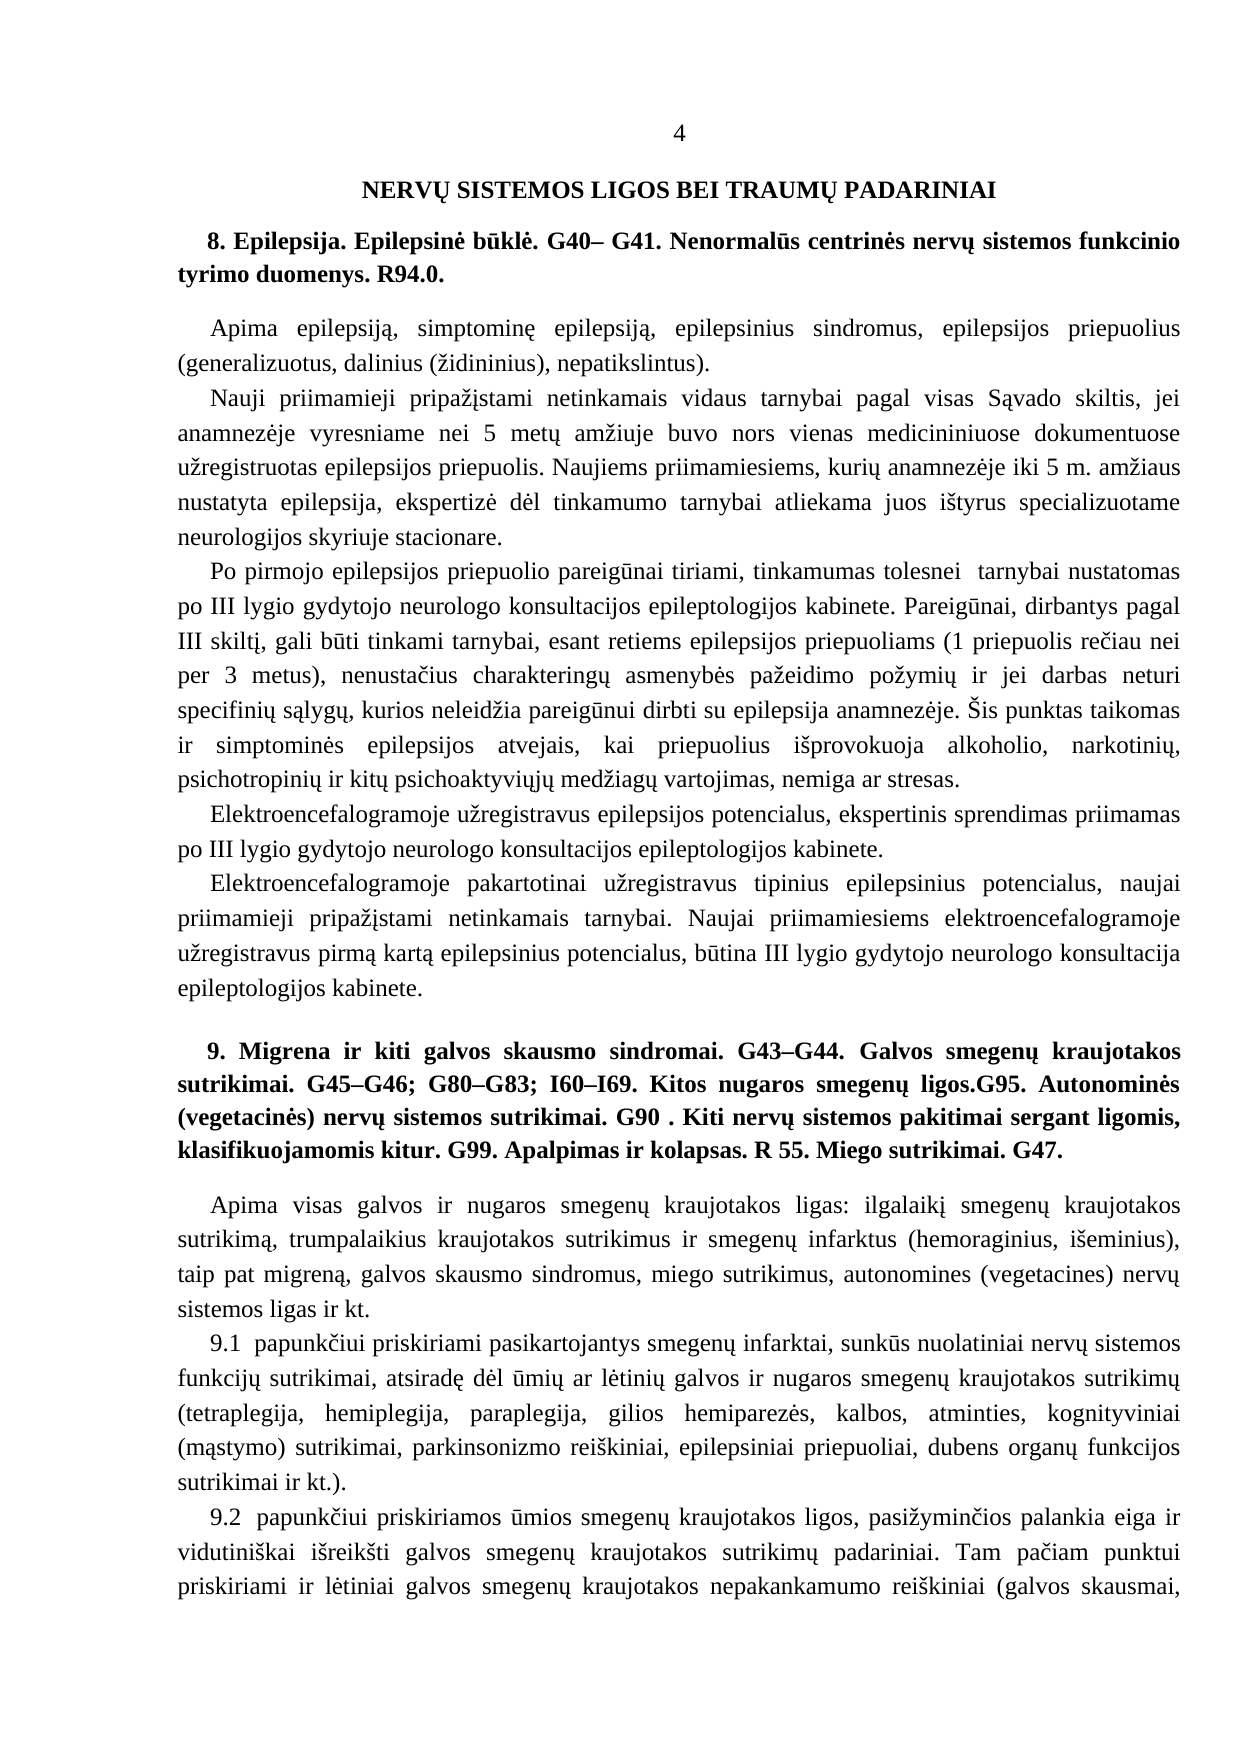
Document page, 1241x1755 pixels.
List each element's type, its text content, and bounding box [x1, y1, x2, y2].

text Apima epilepsiją, simptominę epilepsiją, epilepsinius sindromus, epilepsijos priepuolius (generalizuotus, dalinius (židininius), nepatikslintus). [177, 313, 1181, 377]
text 8. Epilepsija. Epilepsinė būklė. G40– G41. Nenormalūs centrinės nervų sistemos funkcinio tyrimo duomenys. R94.0. [177, 226, 1181, 288]
text 9.1 papunkčiui priskiriami pasikartojantys smegenų infarktai, sunkūs nuolatiniai nervų sistemos funkcijų sutrikimai, atsiradę dėl ūmių ar lėtinių galvos ir nugaros smegenų kraujotakos sutrikimų (tetraplegija, hemiplegija, paraplegija, gilios hemiparezės, kalbos, atminties, kognityviniai (mąstymo) sutrikimai, parkinsonizmo reiškiniai, epilepsiniai priepuoliai, dubens organų funkcijos sutrikimai ir kt.). [177, 1328, 1181, 1496]
text NERVŲ SISTEMOS LIGOS BEI TRAUMŲ PADARINIAI [177, 176, 1181, 204]
text Po pirmojo epilepsijos priepuolio pareigūnai tiriami, tinkamumas tolesnei tarnybai nustatomas po III lygio gydytojo neurologo konsultacijos epileptologijos kabinete. Pareigūnai, dirbantys pagal III skiltį, gali būti tinkami tarnybai, esant retiems epilepsijos priepuoliams (1 priepuolis rečiau nei per 3 metus), nenustačius charakteringų asmenybės pažeidimo požymių ir jei darbas neturi specifinių sąlygų, kurios neleidžia pareigūnui dirbti su epilepsija anamnezėje. Šis punktas taikomas ir simptominės epilepsijos atvejais, kai priepuolius išprovokuoja alkoholio, narkotinių, psichotropinių ir kitų psichoaktyviųjų medžiagų vartojimas, nemiga ar stresas. [177, 556, 1181, 793]
text Nauji priimamieji pripažįstami netinkamais vidaus tarnybai pagal visas Sąvado skiltis, jei anamnezėje vyresniame nei 5 metų amžiuje buvo nors vienas medicininiuose dokumentuose užregistruotas epilepsijos priepuolis. Naujiems priimamiesiems, kurių anamnezėje iki 5 m. amžiaus nustatyta epilepsija, ekspertizė dėl tinkamumo tarnybai atliekama juos ištyrus specializuotame neurologijos skyriuje stacionare. [177, 383, 1181, 550]
text Apima visas galvos ir nugaros smegenų kraujotakos ligas: ilgalaikį smegenų kraujotakos sutrikimą, trumpalaikius kraujotakos sutrikimus ir smegenų infarktus (hemoraginius, išeminius), taip pat migreną, galvos skausmo sindromus, miego sutrikimus, autonomines (vegetacines) nervų sistemos ligas ir kt. [177, 1190, 1181, 1322]
text 9.2 papunkčiui priskiriamos ūmios smegenų kraujotakos ligos, pasižyminčios palankia eiga ir vidutiniškai išreikšti galvos smegenų kraujotakos sutrikimų padariniai. Tam pačiam punktui priskiriami ir lėtiniai galvos smegenų kraujotakos nepakankamumo reiškiniai (galvos skausmai, [177, 1502, 1181, 1600]
text Elektroencefalogramoje pakartotinai užregistravus tipinius epilepsinius potencialus, naujai priimamieji pripažįstami netinkamais tarnybai. Naujai priimamiesiems elektroencefalogramoje užregistravus pirmą kartą epilepsinius potencialus, būtina III lygio gydytojo neurologo konsultacija epileptologijos kabinete. [177, 868, 1181, 1001]
text Elektroencefalogramoje užregistravus epilepsijos potencialus, ekspertinis sprendimas priimamas po III lygio gydytojo neurologo konsultacijos epileptologijos kabinete. [177, 799, 1181, 863]
text 9. Migrena ir kiti galvos skausmo sindromai. G43–G44. Galvos smegenų kraujotakos sutrikimai. G45–G46; G80–G83; I60–I69. Kitos nugaros smegenų ligos.G95. Autonominės (vegetacinės) nervų sistemos sutrikimai. G90 . Kiti nervų sistemos pakitimai sergant ligomis, klasifikuojamomis kitur. G99. Apalpimas ir kolapsas. R 55. Miego sutrikimai. G47. [177, 1036, 1181, 1164]
